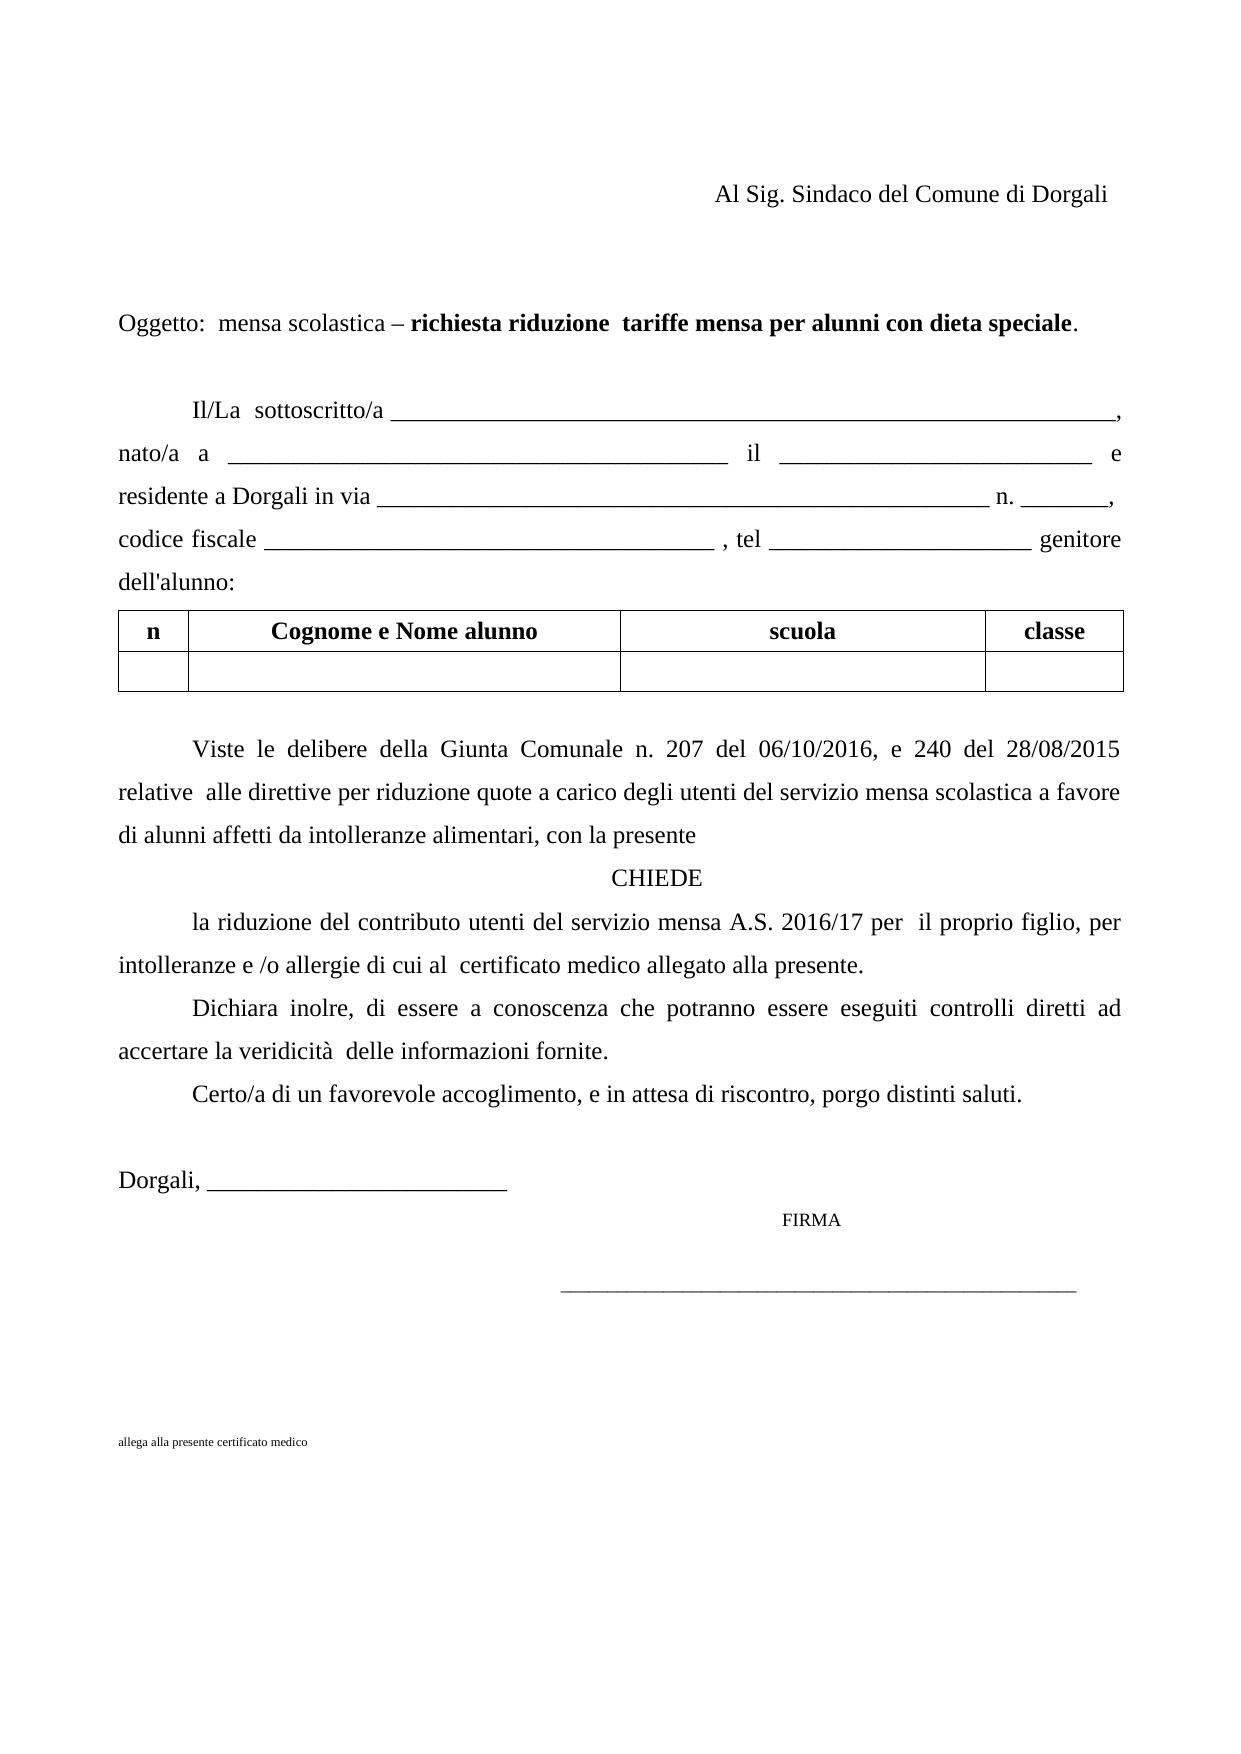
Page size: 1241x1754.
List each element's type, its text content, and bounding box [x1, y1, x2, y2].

table_header scuola [621, 611, 985, 651]
text Oggetto: mensa scolastica – richiesta riduzione tariffe mensa per alunni con dieta speciale. [118, 308, 1122, 337]
text Al Sig. Sindaco del Comune di Dorgali [118, 179, 1122, 208]
text Viste le delibere della Giunta Comunale n. 207 del 06/10/2016, e 240 del 28/08/2015 relative alle direttive per riduzione quote a carico degli utenti del servizio mensa scolastica a favore di alunni affetti da intolleranze alimentari, con la presente [118, 734, 1122, 849]
text CHIEDE [118, 863, 1122, 892]
text Dorgali, ________________________ [118, 1165, 1122, 1194]
text Il/La sottoscritto/a __________________________________________________________, nato/a a ________________________________________ il _________________________ e residente a Dorgali in via _________________________________________________ n. _______, [118, 395, 1122, 510]
text Dichiara inolre, di essere a conoscenza che potranno essere eseguiti controlli diretti ad accertare la veridicità delle informazioni fornite. [118, 993, 1122, 1065]
table_header classe [986, 611, 1123, 651]
table_header n [119, 611, 188, 651]
text la riduzione del contributo utenti del servizio mensa A.S. 2016/17 per il proprio figlio, per intolleranze e /o allergie di cui al certificato medico allegato alla presente. [118, 907, 1122, 978]
table_cell [119, 652, 188, 691]
text allega alla presente certificato medico [118, 1435, 1122, 1449]
text FIRMA [118, 1208, 1122, 1230]
text Certo/a di un favorevole accoglimento, e in attesa di riscontro, porgo distinti saluti. [118, 1079, 1122, 1108]
text codice fiscale ____________________________________ , tel _____________________ genitore dell'alunno: [118, 524, 1122, 596]
table_cell [621, 652, 985, 691]
text _______________________________________________________ [118, 1273, 1122, 1295]
table_header Cognome e Nome alunno [189, 611, 620, 651]
table_cell [189, 652, 620, 691]
table_cell [986, 652, 1123, 691]
